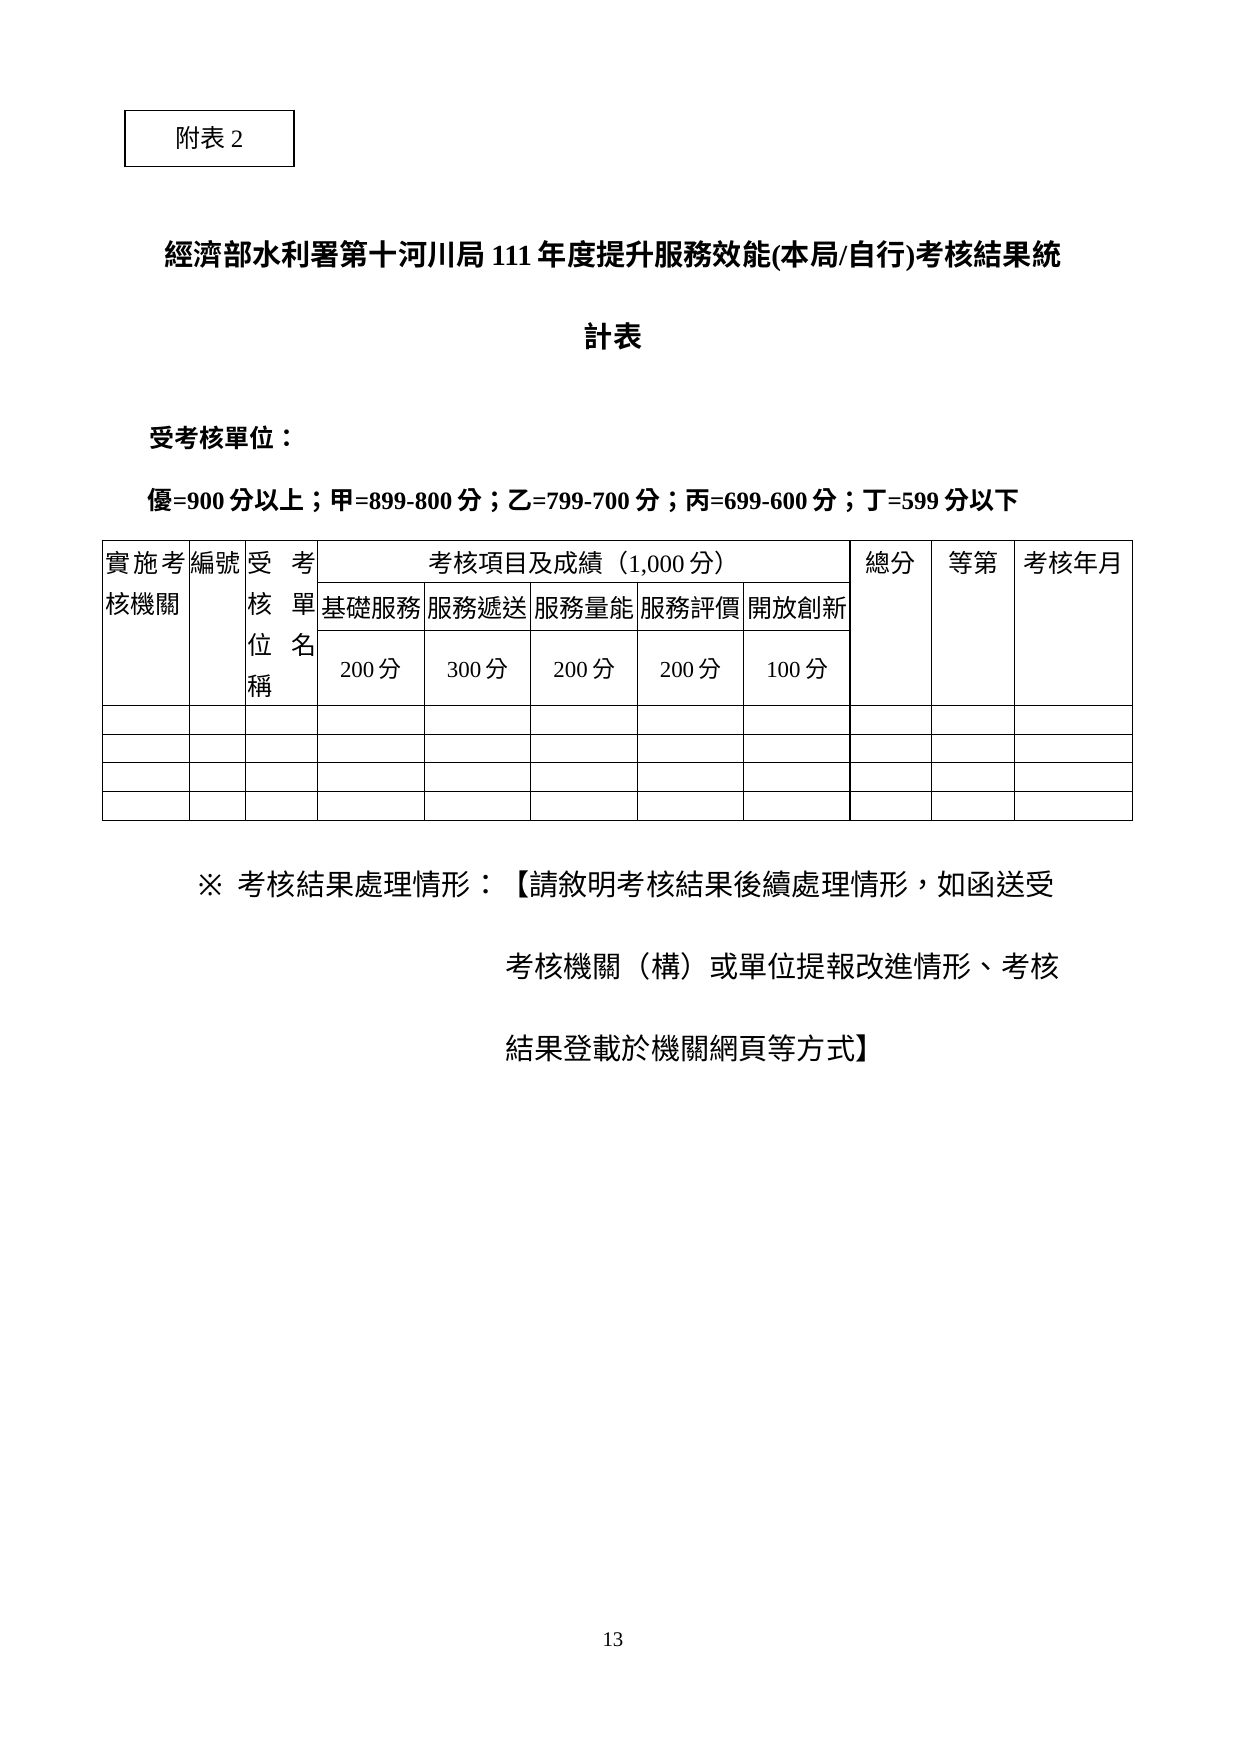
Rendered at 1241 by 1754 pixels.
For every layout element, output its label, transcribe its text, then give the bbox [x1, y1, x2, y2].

table_cell [190, 763, 245, 791]
table_cell 300分 [425, 631, 530, 705]
list 考核結果處理情形：【請敘明考核結果後續處理情形，如函送受考核機關（構）或單位提報改進情形、考核結果登載於機關網頁等方式】 [198, 841, 1063, 1088]
table_cell [531, 763, 637, 791]
table_cell [103, 763, 189, 791]
table_cell 服務遞送 [425, 583, 530, 629]
table_cell [190, 792, 245, 820]
table_cell 200分 [318, 631, 424, 705]
text 受考核單位： [149, 416, 1063, 457]
table_cell [851, 763, 931, 791]
table_cell 200分 [531, 631, 637, 705]
table_cell [318, 763, 424, 791]
table_cell [190, 706, 245, 733]
table_cell [425, 792, 530, 820]
table_cell [932, 792, 1014, 820]
table_cell [932, 763, 1014, 791]
table_cell [1015, 763, 1132, 791]
table_cell [531, 706, 637, 733]
table_cell [638, 792, 743, 820]
table_cell [425, 763, 530, 791]
table_cell [190, 735, 245, 762]
table_header 編號 [190, 541, 245, 705]
table_cell 開放創新 [744, 583, 849, 629]
table_cell [1015, 792, 1132, 820]
table_cell 服務評價 [638, 583, 743, 629]
table_header 等第 [932, 541, 1014, 705]
table_cell [1015, 706, 1132, 733]
table_header 考核年月 [1015, 541, 1132, 705]
table_cell [851, 735, 931, 762]
table_cell [851, 706, 931, 733]
table_cell [425, 735, 530, 762]
table_cell [744, 792, 849, 820]
table_header 受考核單位名稱 [246, 541, 317, 705]
table_cell 200分 [638, 631, 743, 705]
table_cell [1015, 735, 1132, 762]
table_cell [638, 735, 743, 762]
table_cell [425, 706, 530, 733]
table_cell [744, 706, 849, 733]
table_cell [103, 706, 189, 733]
table_cell [531, 735, 637, 762]
text 優=900分以上；甲=899-800分；乙=799-700分；丙=699-600分；丁=599分以下 [148, 478, 1063, 519]
table_cell [638, 763, 743, 791]
table_cell [318, 735, 424, 762]
table_cell [638, 706, 743, 733]
table_cell [246, 706, 317, 733]
table_cell [932, 735, 1014, 762]
table_header 實施考核機關 [103, 541, 189, 705]
table_cell [744, 735, 849, 762]
table_cell [744, 763, 849, 791]
table_cell 基礎服務 [318, 583, 424, 629]
text 經濟部水利署第十河川局111年度提升服務效能(本局/自行)考核結果統計表 [162, 211, 1063, 375]
table_cell [932, 706, 1014, 733]
table_cell [246, 763, 317, 791]
table_cell [531, 792, 637, 820]
table_cell [318, 792, 424, 820]
table_cell [851, 792, 931, 820]
table_cell [103, 792, 189, 820]
text 附表2 [141, 119, 278, 155]
table_cell [103, 735, 189, 762]
table_cell [246, 792, 317, 820]
table_cell 服務量能 [531, 583, 637, 629]
table_cell [318, 706, 424, 733]
table_cell 100分 [744, 631, 849, 705]
table_cell [246, 735, 317, 762]
table_header 總分 [851, 541, 931, 705]
table_header 考核項目及成績（1,000分） [318, 541, 849, 582]
